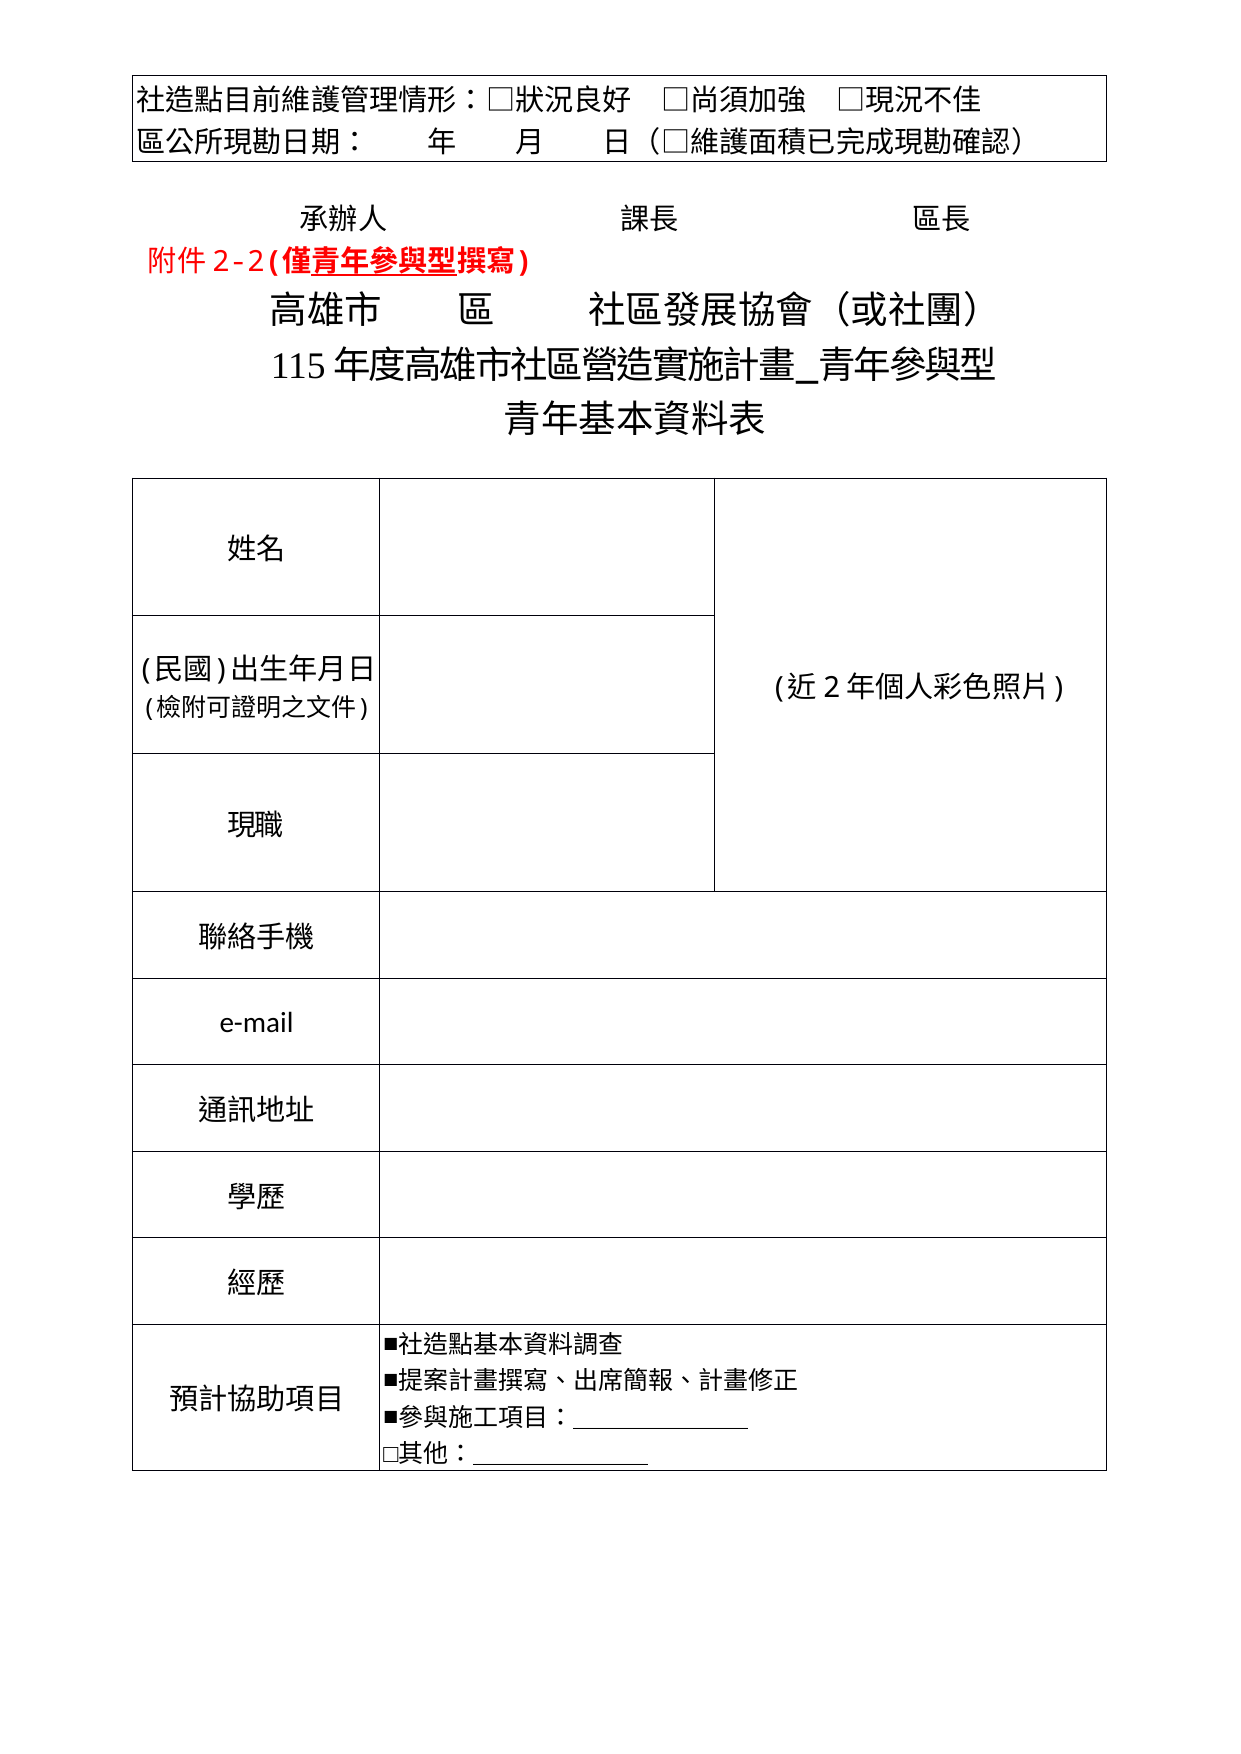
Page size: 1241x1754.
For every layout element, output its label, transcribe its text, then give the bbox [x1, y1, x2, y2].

table_cell 經歷 [133, 1238, 379, 1323]
table_cell (民國)出生年月日 (檢附可證明之文件) [133, 616, 379, 753]
table_cell [380, 1065, 1106, 1151]
table_cell [380, 892, 1106, 978]
table_cell 現職 [133, 754, 379, 891]
text 115年度高雄市社區營造實施計畫_青年參與型 [148, 335, 1122, 389]
table_cell 社造點目前維護管理情形：□狀況良好 □尚須加強 □現況不佳 區公所現勘日期： 年 月 日（□維護面積已完成現勘確認） [133, 76, 1106, 161]
table_header 姓名 [133, 479, 379, 615]
table_cell 通訊地址 [133, 1065, 379, 1151]
table_cell e-mail [133, 979, 379, 1064]
text 附件2-2(僅青年參與型撰寫) [147, 238, 1122, 280]
table_cell 聯絡手機 [133, 892, 379, 978]
text 高雄市 區 社區發展協會（或社團） [148, 280, 1122, 335]
table_cell ■社造點基本資料調查 ■提案計畫撰寫、出席簡報、計畫修正 ■參與施工項目：＿＿＿＿＿＿＿ □其他：＿＿＿＿＿＿＿ [380, 1325, 1106, 1469]
table_header [380, 479, 714, 615]
text 青年基本資料表 [148, 389, 1122, 443]
table_cell [380, 1238, 1106, 1323]
table_cell [380, 979, 1106, 1064]
table_cell 預計協助項目 [133, 1325, 379, 1469]
table_cell [380, 754, 714, 891]
table_header (近2年個人彩色照片) [715, 479, 1106, 891]
table_cell [380, 616, 714, 753]
table_cell [380, 1152, 1106, 1237]
text 承辦人 課長 區長 [148, 196, 1122, 238]
table_cell 學歷 [133, 1152, 379, 1237]
